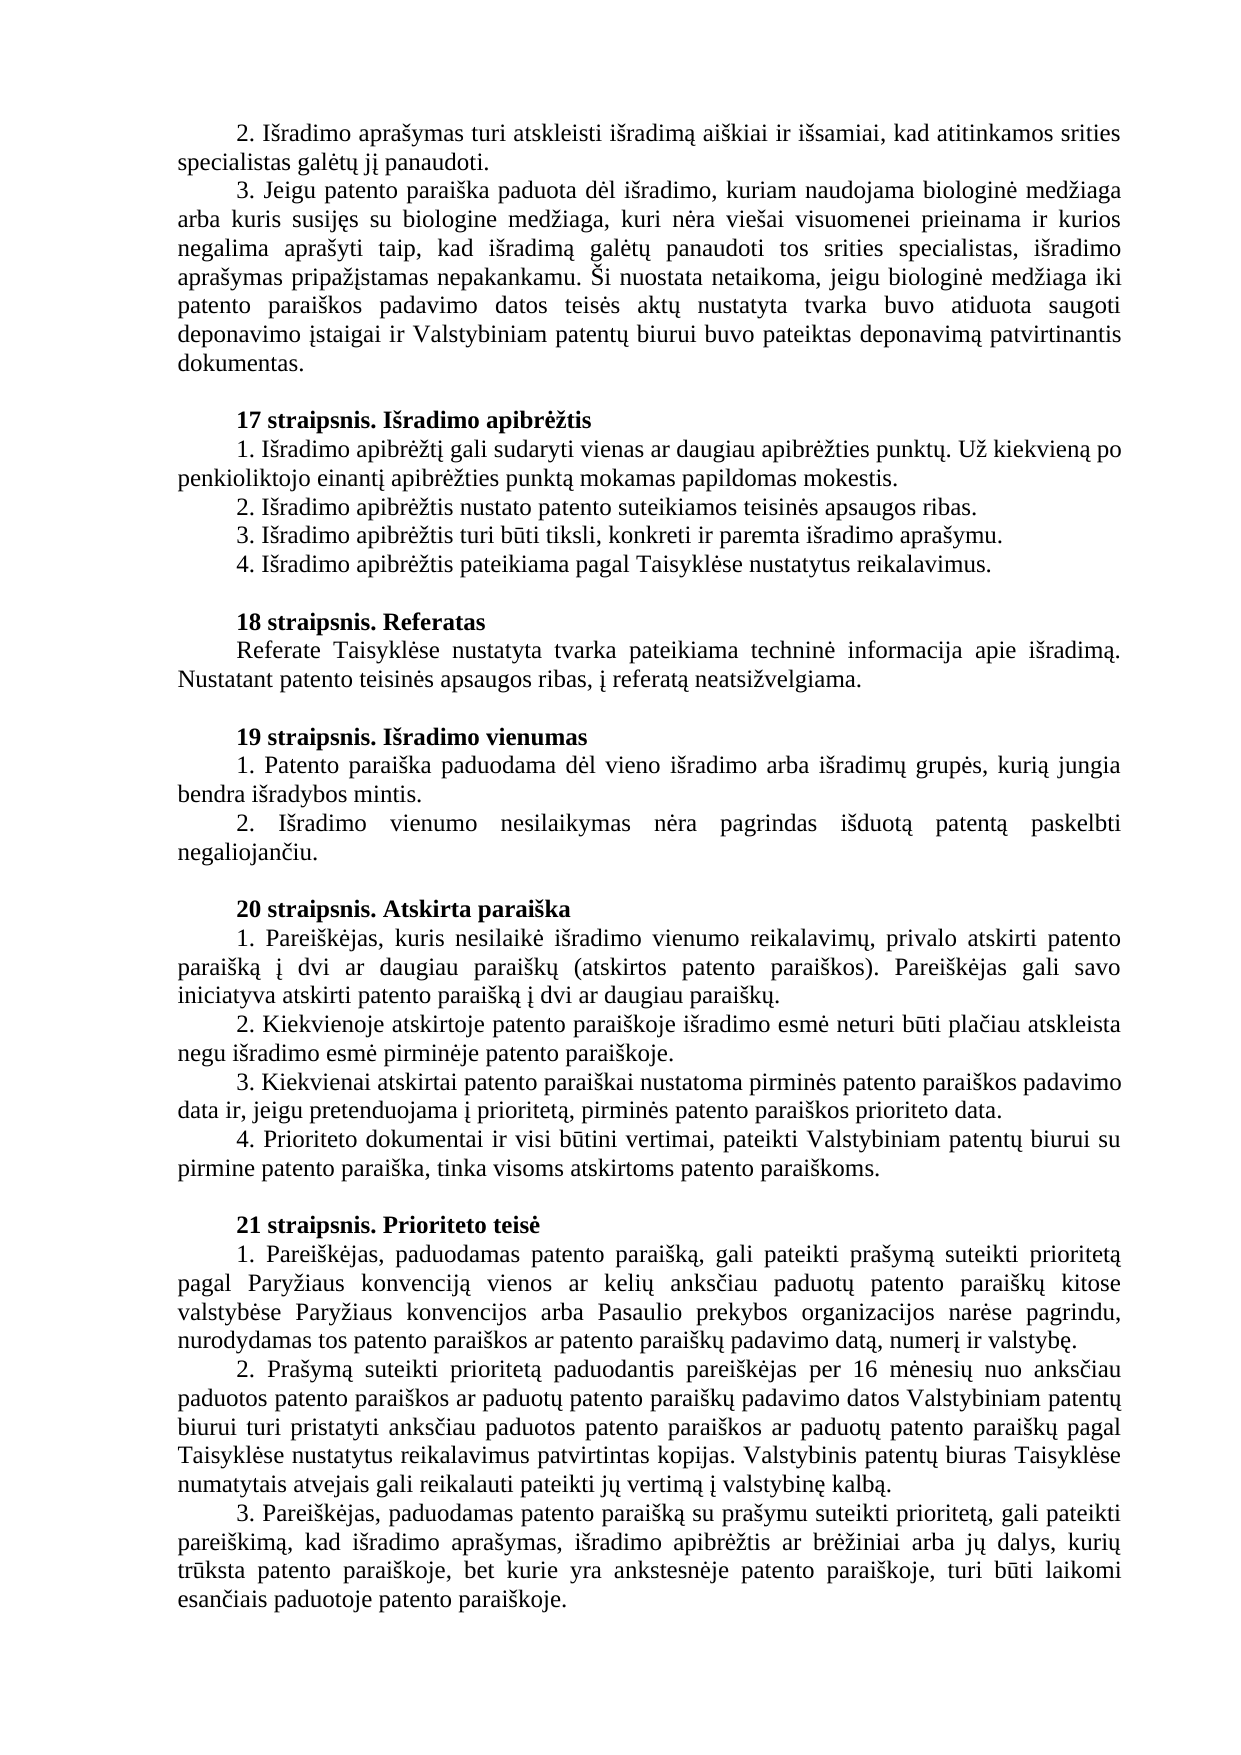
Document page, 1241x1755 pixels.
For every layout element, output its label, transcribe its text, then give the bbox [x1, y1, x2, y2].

text 3. Pareiškėjas, paduodamas patento paraišką su prašymu suteikti prioritetą, gali pateikti pareiškimą, kad išradimo aprašymas, išradimo apibrėžtis ar brėžiniai arba jų dalys, kurių trūksta patento paraiškoje, bet kurie yra ankstesnėje patento paraiškoje, turi būti laikomi esančiais paduotoje patento paraiškoje. [177, 1498, 1122, 1613]
text 19 straipsnis. Išradimo vienumas [177, 722, 1122, 751]
text 4. Išradimo apibrėžtis pateikiama pagal Taisyklėse nustatytus reikalavimus. [177, 549, 1122, 578]
text 17 straipsnis. Išradimo apibrėžtis [177, 406, 1122, 434]
text 2. Išradimo vienumo nesilaikymas nėra pagrindas išduotą patentą paskelbti negaliojančiu. [177, 808, 1122, 866]
text 3. Išradimo apibrėžtis turi būti tiksli, konkreti ir paremta išradimo aprašymu. [177, 521, 1122, 549]
text 2. Išradimo apibrėžtis nustato patento suteikiamos teisinės apsaugos ribas. [177, 492, 1122, 521]
text 1. Išradimo apibrėžtį gali sudaryti vienas ar daugiau apibrėžties punktų. Už kiekvieną po penkioliktojo einantį apibrėžties punktą mokamas papildomas mokestis. [177, 434, 1122, 492]
text 3. Kiekvienai atskirtai patento paraiškai nustatoma pirminės patento paraiškos padavimo data ir, jeigu pretenduojama į prioritetą, pirminės patento paraiškos prioriteto data. [177, 1067, 1122, 1124]
text 4. Prioriteto dokumentai ir visi būtini vertimai, pateikti Valstybiniam patentų biurui su pirmine patento paraiška, tinka visoms atskirtoms patento paraiškoms. [177, 1124, 1122, 1182]
text 1. Pareiškėjas, kuris nesilaikė išradimo vienumo reikalavimų, privalo atskirti patento paraišką į dvi ar daugiau paraiškų (atskirtos patento paraiškos). Pareiškėjas gali savo iniciatyva atskirti patento paraišką į dvi ar daugiau paraiškų. [177, 923, 1122, 1009]
text 2. Prašymą suteikti prioritetą paduodantis pareiškėjas per 16 mėnesių nuo anksčiau paduotos patento paraiškos ar paduotų patento paraiškų padavimo datos Valstybiniam patentų biurui turi pristatyti anksčiau paduotos patento paraiškos ar paduotų patento paraiškų pagal Taisyklėse nustatytus reikalavimus patvirtintas kopijas. Valstybinis patentų biuras Taisyklėse numatytais atvejais gali reikalauti pateikti jų vertimą į valstybinę kalbą. [177, 1354, 1122, 1498]
text 1. Patento paraiška paduodama dėl vieno išradimo arba išradimų grupės, kurią jungia bendra išradybos mintis. [177, 751, 1122, 808]
text 2. Kiekvienoje atskirtoje patento paraiškoje išradimo esmė neturi būti plačiau atskleista negu išradimo esmė pirminėje patento paraiškoje. [177, 1009, 1122, 1067]
text 1. Pareiškėjas, paduodamas patento paraišką, gali pateikti prašymą suteikti prioritetą pagal Paryžiaus konvenciją vienos ar kelių anksčiau paduotų patento paraiškų kitose valstybėse Paryžiaus konvencijos arba Pasaulio prekybos organizacijos narėse pagrindu, nurodydamas tos patento paraiškos ar patento paraiškų padavimo datą, numerį ir valstybę. [177, 1239, 1122, 1354]
text 18 straipsnis. Referatas [177, 607, 1122, 636]
text 2. Išradimo aprašymas turi atskleisti išradimą aiškiai ir išsamiai, kad atitinkamos srities specialistas galėtų jį panaudoti. [177, 118, 1122, 176]
text Referate Taisyklėse nustatyta tvarka pateikiama techninė informacija apie išradimą. Nustatant patento teisinės apsaugos ribas, į referatą neatsižvelgiama. [177, 636, 1122, 693]
text 21 straipsnis. Prioriteto teisė [177, 1211, 1122, 1239]
text 20 straipsnis. Atskirta paraiška [177, 894, 1122, 923]
text 3. Jeigu patento paraiška paduota dėl išradimo, kuriam naudojama biologinė medžiaga arba kuris susijęs su biologine medžiaga, kuri nėra viešai visuomenei prieinama ir kurios negalima aprašyti taip, kad išradimą galėtų panaudoti tos srities specialistas, išradimo aprašymas pripažįstamas nepakankamu. Ši nuostata netaikoma, jeigu biologinė medžiaga iki patento paraiškos padavimo datos teisės aktų nustatyta tvarka buvo atiduota saugoti deponavimo įstaigai ir Valstybiniam patentų biurui buvo pateiktas deponavimą patvirtinantis dokumentas. [177, 176, 1122, 377]
